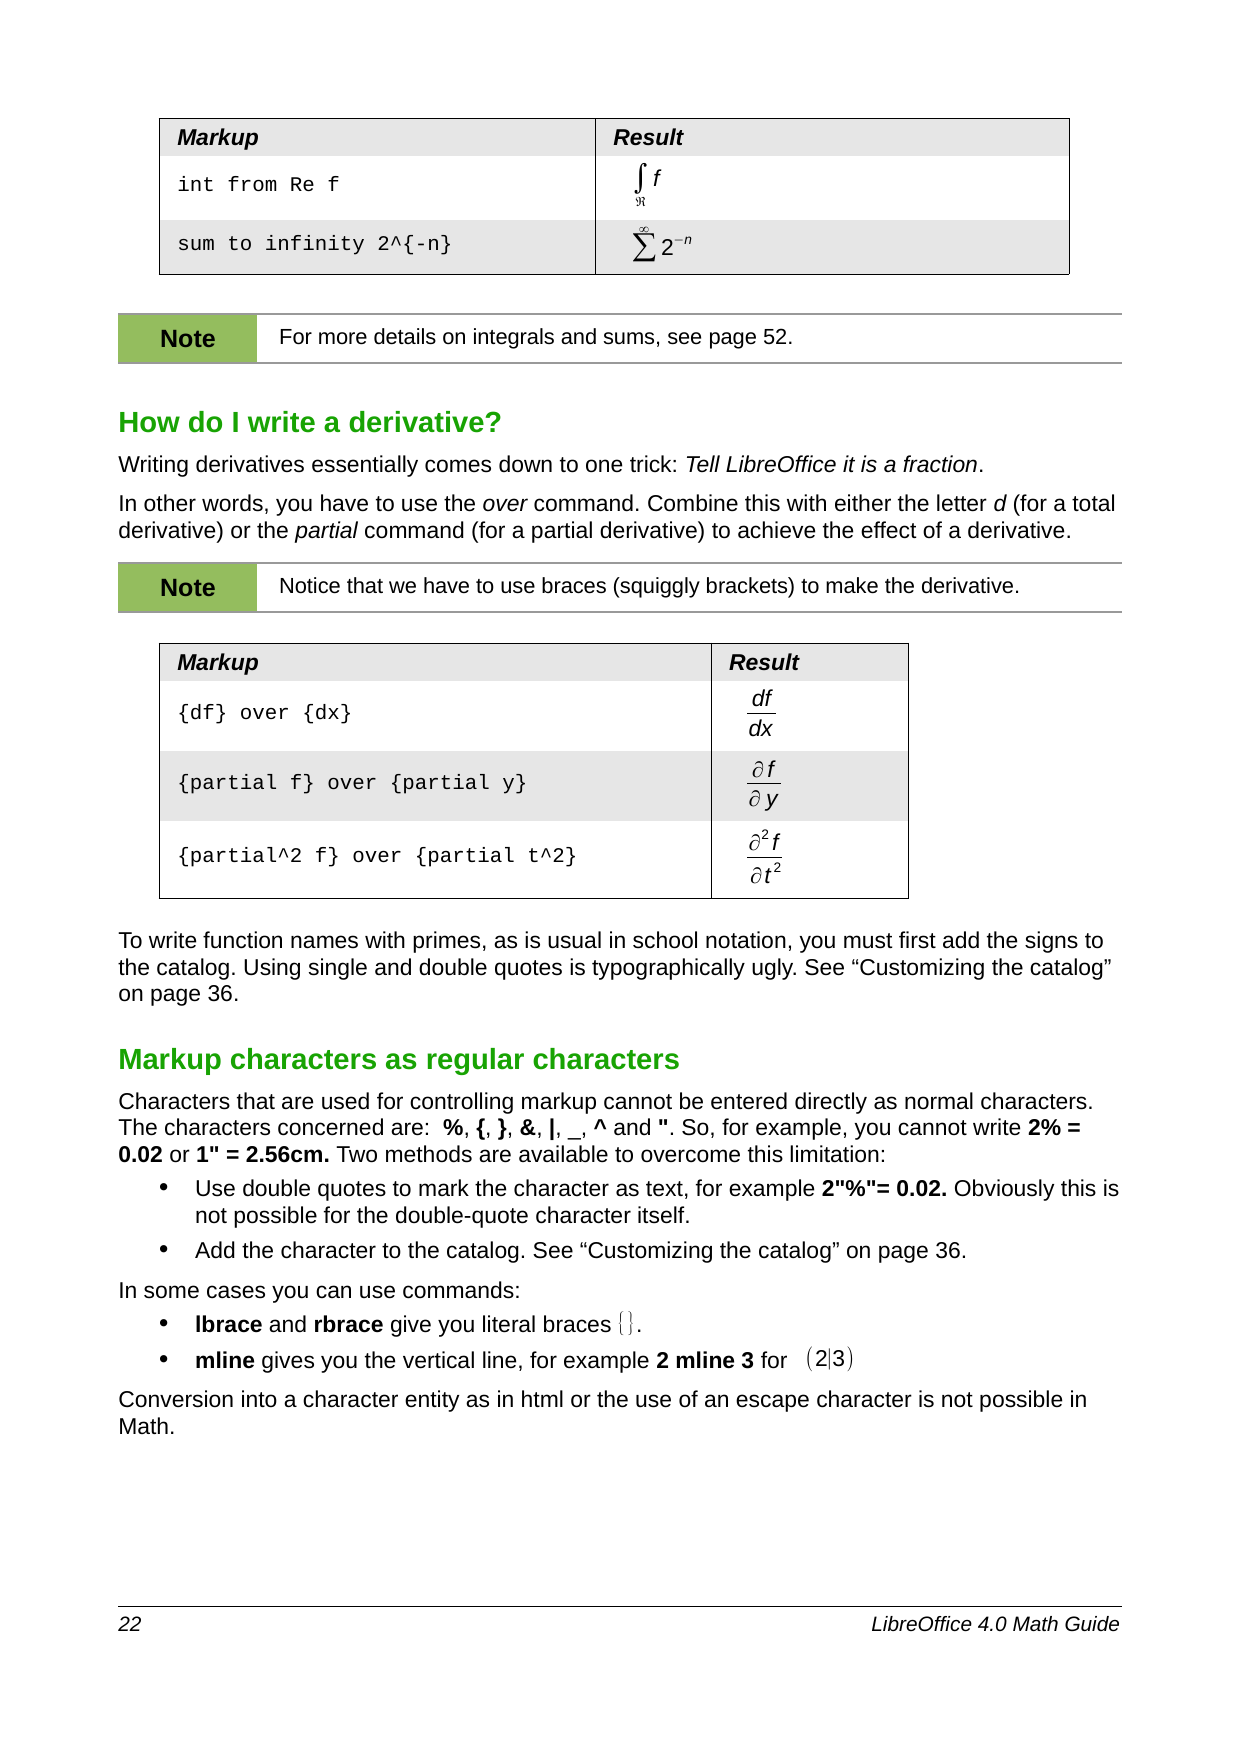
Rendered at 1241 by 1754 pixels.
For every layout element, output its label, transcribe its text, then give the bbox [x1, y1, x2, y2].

text Writing derivatives essentially comes down to one trick: Tell LibreOffice it is a fraction. [118, 451, 1122, 478]
text In other words, you have to use the over command. Combine this with either the letter d (for a total derivative) or the partial command (for a partial derivative) to achieve the effect of a derivative. [118, 490, 1122, 543]
subtitle How do I write a derivative? [118, 406, 1122, 439]
table_header Result [596, 119, 1069, 156]
list Characters that are used for controlling markup cannot be entered directly as normal characters. The characters concerned are: %, {, }, &, |, _, ^ and ". So, for example, you cannot write 2% = 0.02 or 1" = 2.56cm. Two methods are available to overcome this limitation: [118, 1088, 1122, 1167]
table_header Result [712, 644, 908, 681]
table_cell {partial^2 f} over {partial t^2} [160, 821, 711, 898]
list mline gives you the vertical line, for example 2 mline 3 for [156, 1345, 1122, 1374]
table_cell sum to infinity 2^{-n} [160, 220, 595, 274]
text To write function names with primes, as is usual in school notation, you must first add the signs to the catalog. Using single and double quotes is typographically ugly. See “Customizing the catalog” on page 36. [118, 927, 1122, 1006]
table_header Markup [160, 119, 595, 156]
table_cell [596, 156, 1069, 220]
table_cell {df} over {dx} [160, 681, 711, 751]
table_header Notice that we have to use braces (squiggly brackets) to make the derivative. [258, 564, 1122, 611]
table_cell {partial f} over {partial y} [160, 751, 711, 821]
text Conversion into a character entity as in html or the use of an escape character is not possible in Math. [118, 1386, 1122, 1439]
table_cell [712, 751, 908, 821]
table_cell [712, 821, 908, 898]
table_header Markup [160, 644, 711, 681]
table_header Note [118, 564, 257, 611]
table_cell [712, 681, 908, 751]
list In some cases you can use commands: [118, 1277, 1122, 1303]
list lbrace and rbrace give you literal braces . [156, 1309, 1122, 1339]
list Add the character to the catalog. See “Customizing the catalog” on page 36. [156, 1235, 1122, 1264]
table_cell int from Re f [160, 156, 595, 220]
list Use double quotes to mark the character as text, for example 2"%"= 0.02. Obviously this is not possible for the double-quote character itself. [156, 1173, 1122, 1229]
table_header Note [118, 315, 257, 362]
subtitle Markup characters as regular characters [118, 1042, 1122, 1075]
table_header For more details on integrals and sums, see page 52. [258, 315, 1122, 362]
table_cell [596, 220, 1069, 274]
